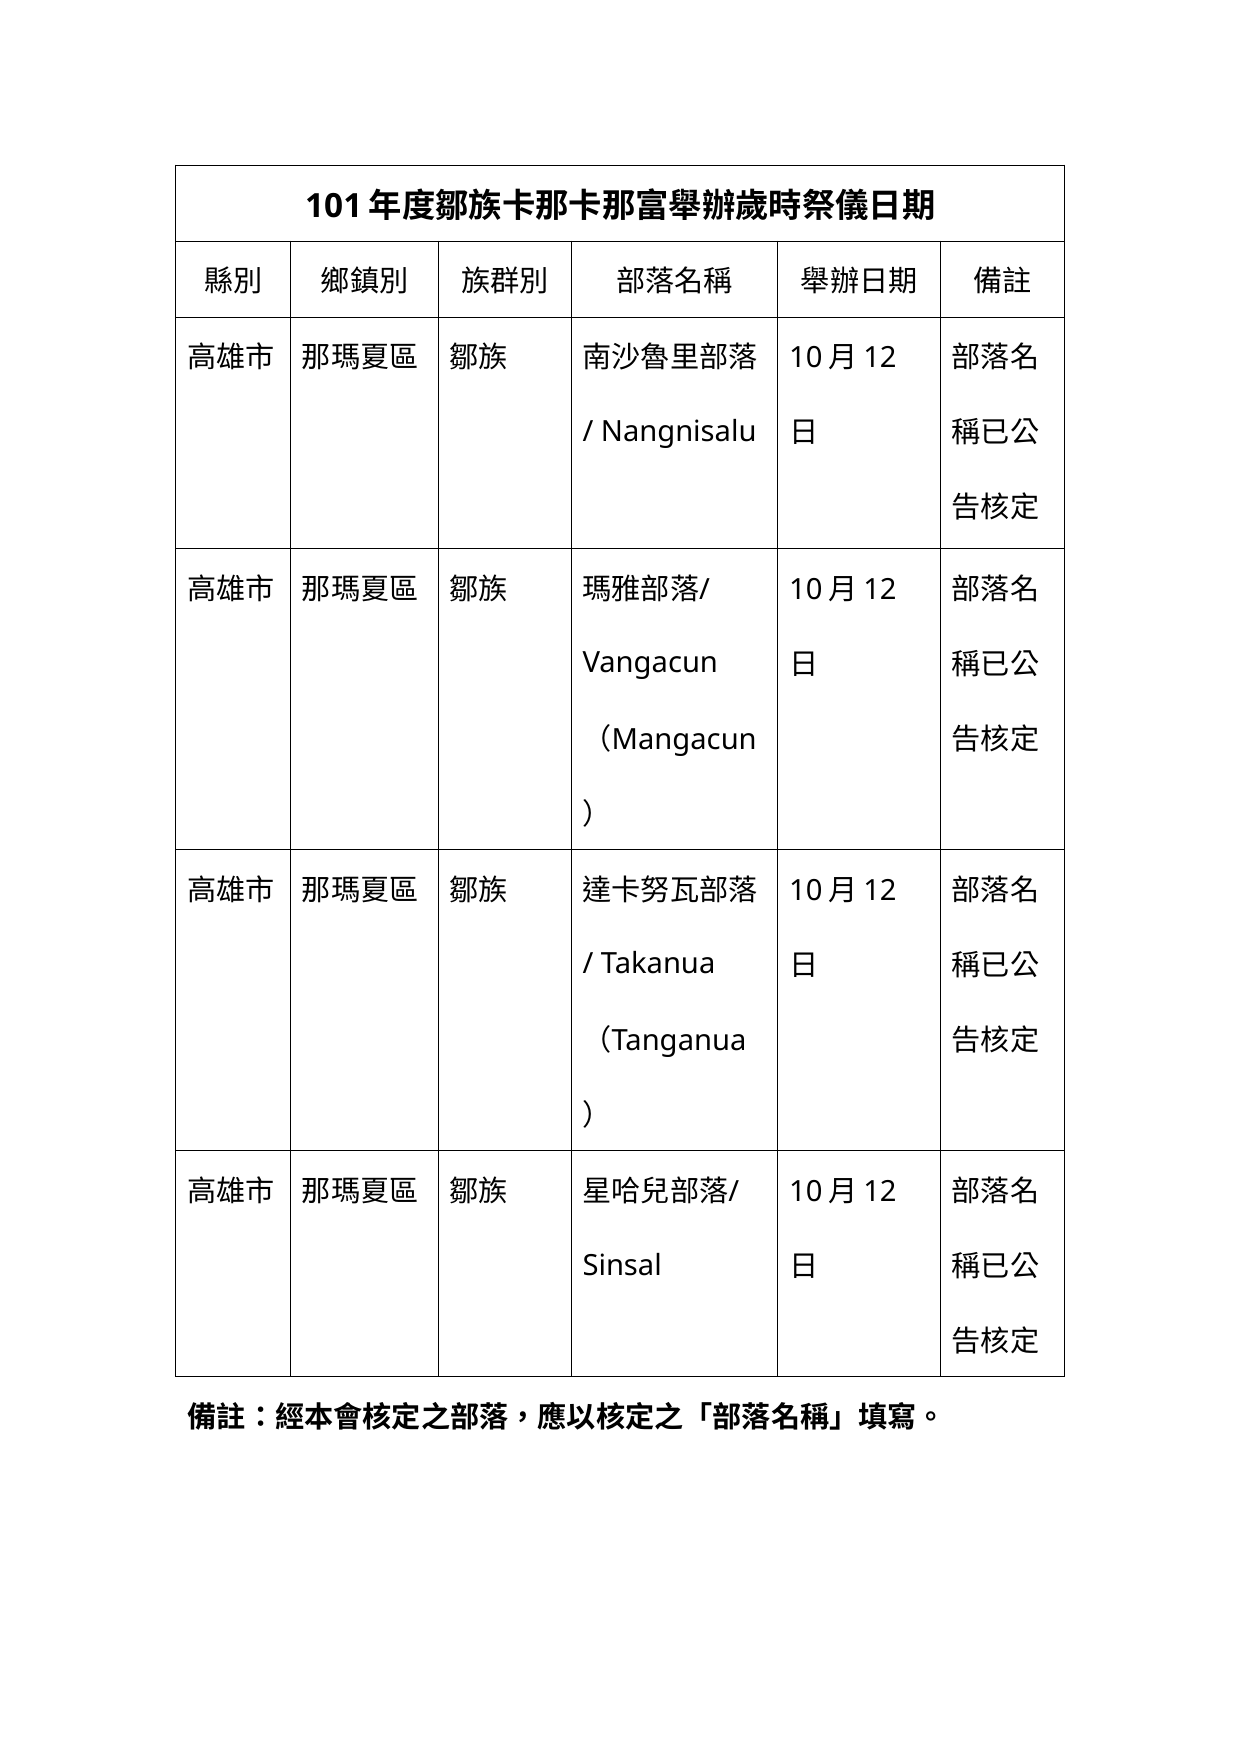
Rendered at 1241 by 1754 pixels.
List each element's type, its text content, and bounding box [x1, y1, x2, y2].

table_cell 南沙魯里部落/ Nangnisalu [572, 318, 777, 548]
table_header 101年度鄒族卡那卡那富舉辦歲時祭儀日期 [176, 166, 1064, 241]
table_cell 鄒族 [439, 1151, 571, 1376]
table_cell 瑪雅部落/ Vangacun （Mangacun） [572, 549, 777, 849]
table_cell 高雄市 [176, 318, 290, 548]
table_cell 部落名稱已公告核定 [941, 1151, 1064, 1376]
table_cell 部落名稱已公告核定 [941, 318, 1064, 548]
table_cell 鄒族 [439, 850, 571, 1150]
table_cell 10月12日 [778, 549, 940, 849]
table_cell 部落名稱已公告核定 [941, 549, 1064, 849]
table_cell 星哈兒部落/ Sinsal [572, 1151, 777, 1376]
table_cell 部落名稱已公告核定 [941, 850, 1064, 1150]
table_cell 高雄市 [176, 549, 290, 849]
table_cell 鄒族 [439, 318, 571, 548]
table_cell 部落名稱 [572, 242, 777, 317]
table_cell 族群別 [439, 242, 571, 317]
table_cell 高雄市 [176, 850, 290, 1150]
table_cell 那瑪夏區 [291, 318, 438, 548]
text 備註：經本會核定之部落，應以核定之「部落名稱」填寫。 [187, 1377, 1053, 1452]
table_cell 鄒族 [439, 549, 571, 849]
table_cell 那瑪夏區 [291, 850, 438, 1150]
table_cell 那瑪夏區 [291, 1151, 438, 1376]
table_cell 10月12日 [778, 1151, 940, 1376]
table_cell 10月12日 [778, 850, 940, 1150]
table_cell 縣別 [176, 242, 290, 317]
table_cell 達卡努瓦部落/ Takanua （Tanganua） [572, 850, 777, 1150]
table_cell 鄉鎮別 [291, 242, 438, 317]
table_cell 10月12日 [778, 318, 940, 548]
table_cell 高雄市 [176, 1151, 290, 1376]
table_cell 那瑪夏區 [291, 549, 438, 849]
table_cell 舉辦日期 [778, 242, 940, 317]
table_cell 備註 [941, 242, 1064, 317]
